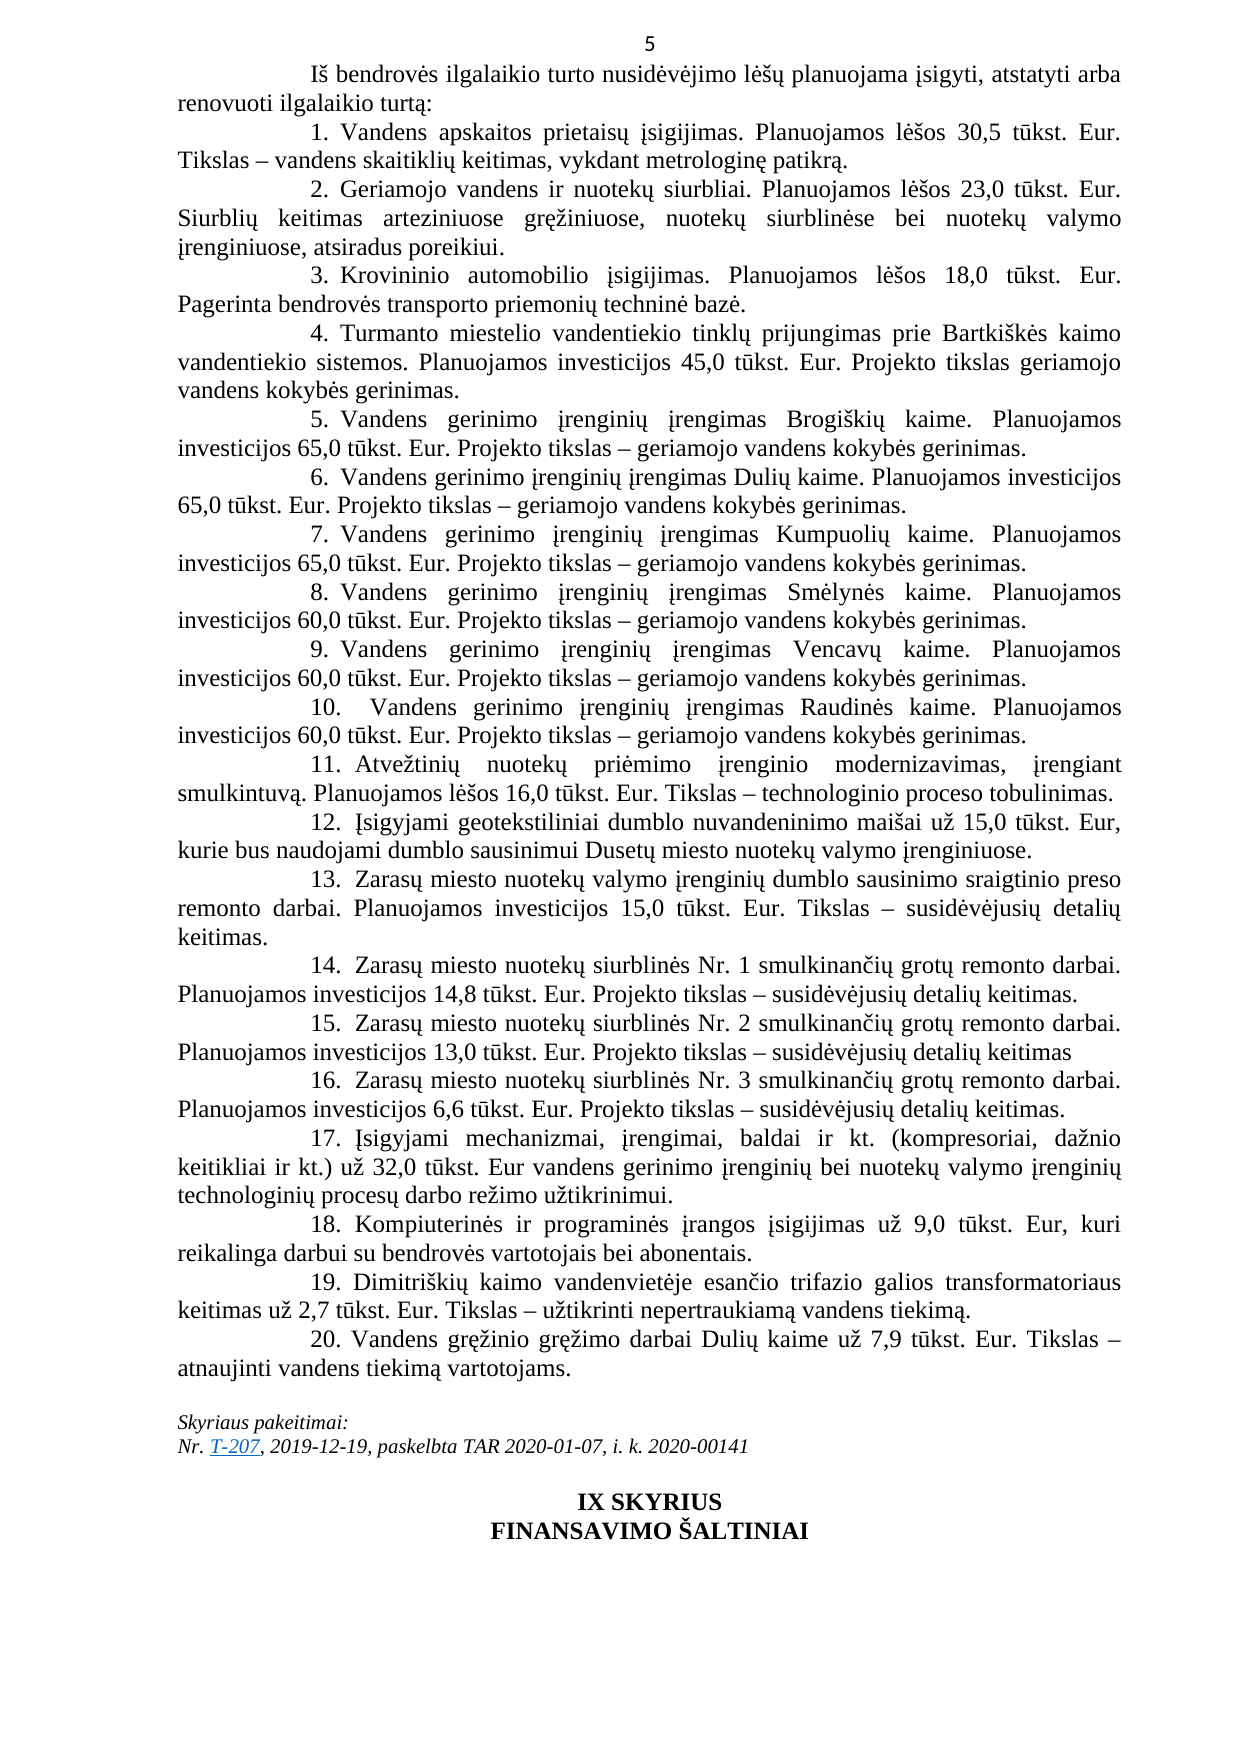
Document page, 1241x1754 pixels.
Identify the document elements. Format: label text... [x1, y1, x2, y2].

text 4. Turmanto miestelio vandentiekio tinklų prijungimas prie Bartkiškės kaimo vandentiekio sistemos. Planuojamos investicijos 45,0 tūkst. Eur. Projekto tikslas geriamojo vandens kokybės gerinimas. [177, 318, 1122, 404]
text FINANSAVIMO ŠALTINIAI [177, 1516, 1122, 1545]
text 8. Vandens gerinimo įrenginių įrengimas Smėlynės kaime. Planuojamos investicijos 60,0 tūkst. Eur. Projekto tikslas – geriamojo vandens kokybės gerinimas. [177, 577, 1122, 634]
text 13. Zarasų miesto nuotekų valymo įrenginių dumblo sausinimo sraigtinio preso remonto darbai. Planuojamos investicijos 15,0 tūkst. Eur. Tikslas – susidėvėjusių detalių keitimas. [177, 864, 1122, 950]
text 15. Zarasų miesto nuotekų siurblinės Nr. 2 smulkinančių grotų remonto darbai. Planuojamos investicijos 13,0 tūkst. Eur. Projekto tikslas – susidėvėjusių detalių keitimas [177, 1008, 1122, 1065]
text 7. Vandens gerinimo įrenginių įrengimas Kumpuolių kaime. Planuojamos investicijos 65,0 tūkst. Eur. Projekto tikslas – geriamojo vandens kokybės gerinimas. [177, 519, 1122, 577]
text 16. Zarasų miesto nuotekų siurblinės Nr. 3 smulkinančių grotų remonto darbai. Planuojamos investicijos 6,6 tūkst. Eur. Projekto tikslas – susidėvėjusių detalių keitimas. [177, 1065, 1122, 1123]
text 9. Vandens gerinimo įrenginių įrengimas Vencavų kaime. Planuojamos investicijos 60,0 tūkst. Eur. Projekto tikslas – geriamojo vandens kokybės gerinimas. [177, 634, 1122, 692]
text Skyriaus pakeitimai: [177, 1410, 1122, 1434]
text Nr. T-207, 2019-12-19, paskelbta TAR 2020-01-07, i. k. 2020-00141 [177, 1434, 1122, 1458]
text Iš bendrovės ilgalaikio turto nusidėvėjimo lėšų planuojama įsigyti, atstatyti arba renovuoti ilgalaikio turtą: [177, 59, 1122, 117]
text 18. Kompiuterinės ir programinės įrangos įsigijimas už 9,0 tūkst. Eur, kuri reikalinga darbui su bendrovės vartotojais bei abonentais. [177, 1209, 1122, 1267]
text 1. Vandens apskaitos prietaisų įsigijimas. Planuojamos lėšos 30,5 tūkst. Eur. Tikslas – vandens skaitiklių keitimas, vykdant metrologinę patikrą. [177, 117, 1122, 174]
text 6. Vandens gerinimo įrenginių įrengimas Dulių kaime. Planuojamos investicijos 65,0 tūkst. Eur. Projekto tikslas – geriamojo vandens kokybės gerinimas. [177, 462, 1122, 519]
text 3. Krovininio automobilio įsigijimas. Planuojamos lėšos 18,0 tūkst. Eur. Pagerinta bendrovės transporto priemonių techninė bazė. [177, 260, 1122, 318]
text 11. Atvežtinių nuotekų priėmimo įrenginio modernizavimas, įrengiant smulkintuvą. Planuojamos lėšos 16,0 tūkst. Eur. Tikslas – technologinio proceso tobulinimas. [177, 749, 1122, 807]
text 20. Vandens gręžinio gręžimo darbai Dulių kaime už 7,9 tūkst. Eur. Tikslas –atnaujinti vandens tiekimą vartotojams. [177, 1324, 1122, 1382]
text IX SKYRIUS [177, 1487, 1122, 1516]
text 14. Zarasų miesto nuotekų siurblinės Nr. 1 smulkinančių grotų remonto darbai. Planuojamos investicijos 14,8 tūkst. Eur. Projekto tikslas – susidėvėjusių detalių keitimas. [177, 950, 1122, 1008]
text 2. Geriamojo vandens ir nuotekų siurbliai. Planuojamos lėšos 23,0 tūkst. Eur. Siurblių keitimas arteziniuose gręžiniuose, nuotekų siurblinėse bei nuotekų valymo įrenginiuose, atsiradus poreikiui. [177, 174, 1122, 260]
text 5. Vandens gerinimo įrenginių įrengimas Brogiškių kaime. Planuojamos investicijos 65,0 tūkst. Eur. Projekto tikslas – geriamojo vandens kokybės gerinimas. [177, 404, 1122, 462]
text 10. Vandens gerinimo įrenginių įrengimas Raudinės kaime. Planuojamos investicijos 60,0 tūkst. Eur. Projekto tikslas – geriamojo vandens kokybės gerinimas. [177, 692, 1122, 749]
text 17. Įsigyjami mechanizmai, įrengimai, baldai ir kt. (kompresoriai, dažnio keitikliai ir kt.) už 32,0 tūkst. Eur vandens gerinimo įrenginių bei nuotekų valymo įrenginių technologinių procesų darbo režimo užtikrinimui. [177, 1123, 1122, 1209]
text 12. Įsigyjami geotekstiliniai dumblo nuvandeninimo maišai už 15,0 tūkst. Eur, kurie bus naudojami dumblo sausinimui Dusetų miesto nuotekų valymo įrenginiuose. [177, 807, 1122, 864]
text 19. Dimitriškių kaimo vandenvietėje esančio trifazio galios transformatoriaus keitimas už 2,7 tūkst. Eur. Tikslas – užtikrinti nepertraukiamą vandens tiekimą. [177, 1267, 1122, 1324]
